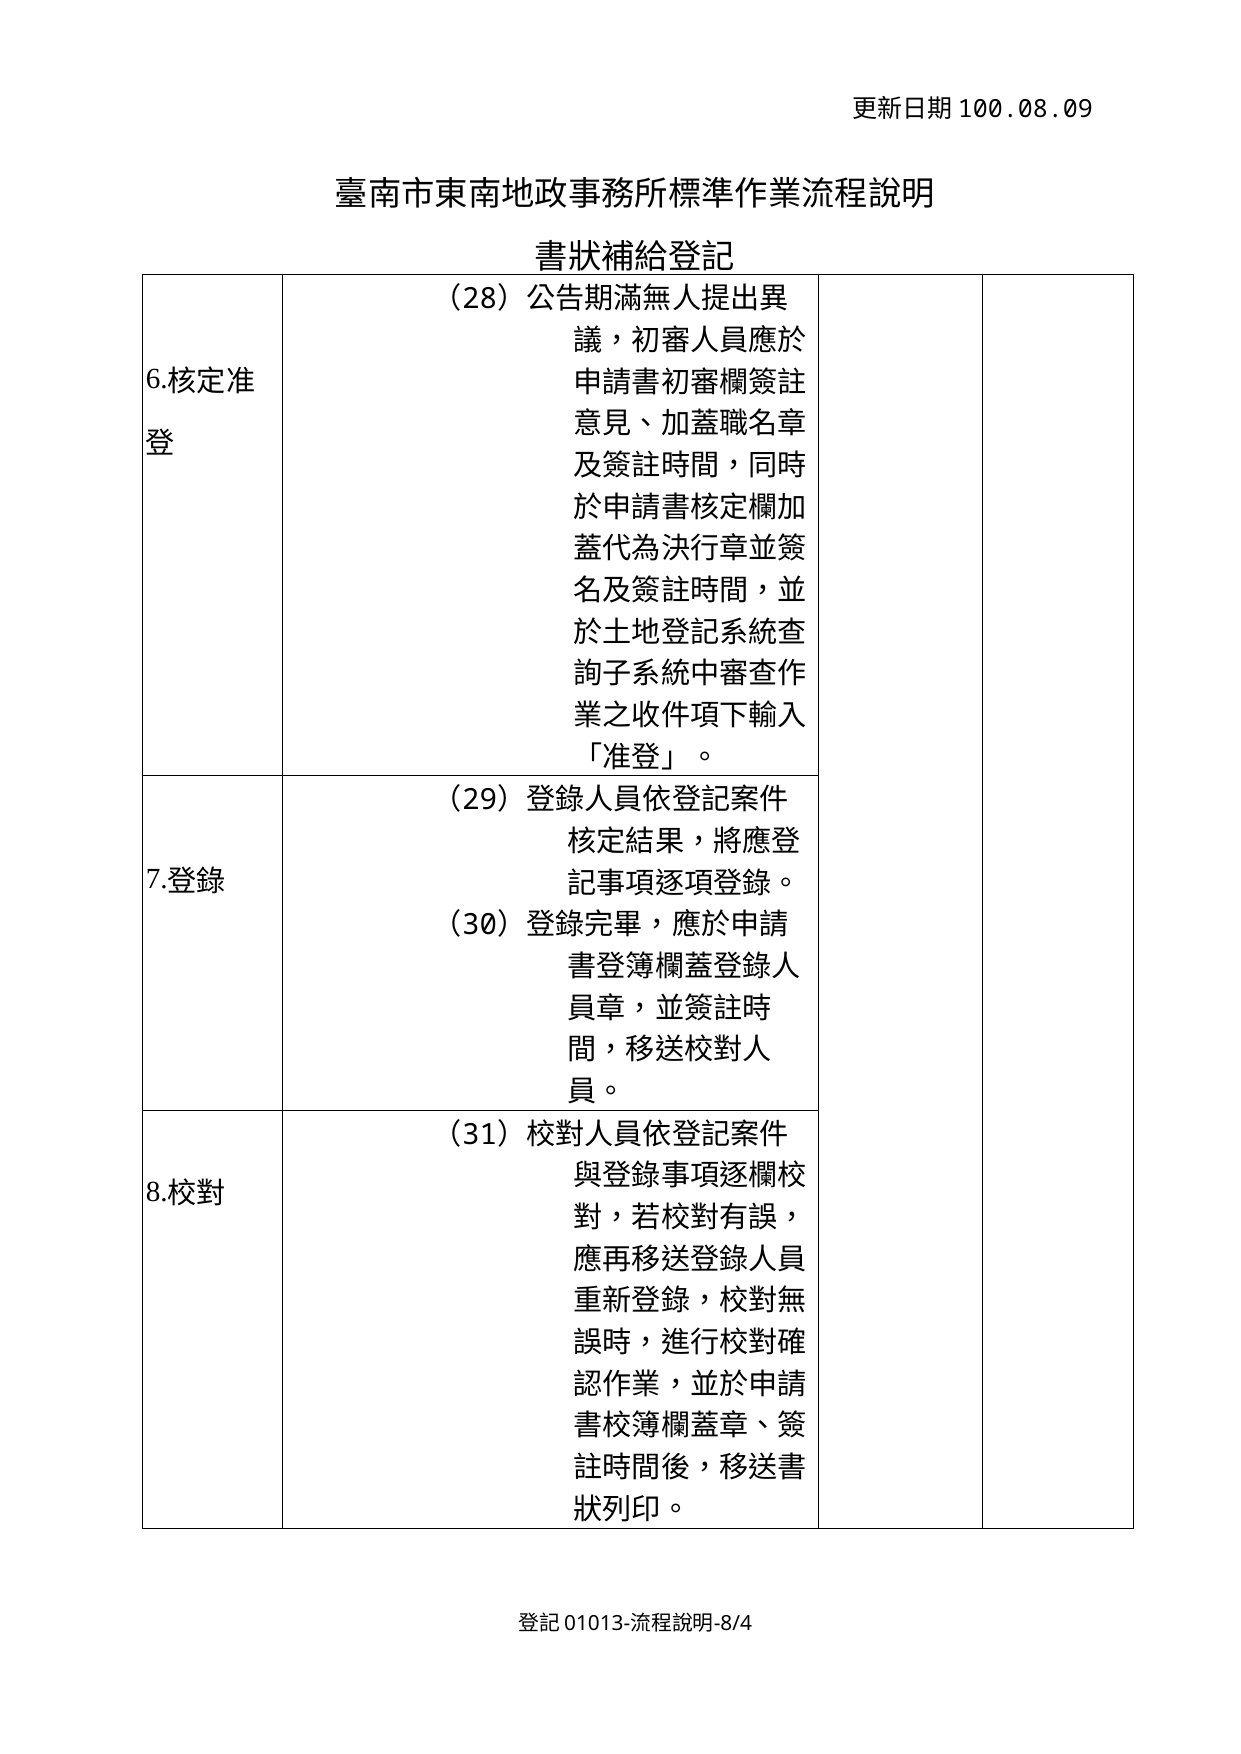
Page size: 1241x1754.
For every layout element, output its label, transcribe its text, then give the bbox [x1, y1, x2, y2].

table_cell 登錄人員依登記案件核定結果，將應登記事項逐項登錄。 登錄完畢，應於申請書登簿欄蓋登錄人員章，並簽註時間，移送校對人員。 [283, 776, 818, 1110]
table_cell 8.校對 [143, 1111, 282, 1527]
table_cell 7.登錄 [143, 776, 282, 1110]
table_header [1126, 149, 1133, 274]
table_cell 公告期滿無人提出異議，初審人員應於申請書初審欄簽註意見、加蓋職名章及簽註時間，同時於申請書核定欄加蓋代為決行章並簽名及簽註時間，並於土地登記系統查詢子系統中審查作業之收件項下輸入「准登」。 [283, 275, 818, 775]
table_header 臺南市東南地政事務所標準作業流程說明 書狀補給登記 [143, 149, 1126, 274]
table_cell 校對人員依登記案件與登錄事項逐欄校對，若校對有誤，應再移送登錄人員重新登錄，校對無誤時，進行校對確認作業，並於申請書校簿欄蓋章、簽註時間後，移送書狀列印。 [283, 1111, 818, 1527]
table_cell [983, 275, 1133, 1527]
table_cell [819, 275, 982, 1527]
table_cell 6.核定准登 [143, 275, 282, 775]
